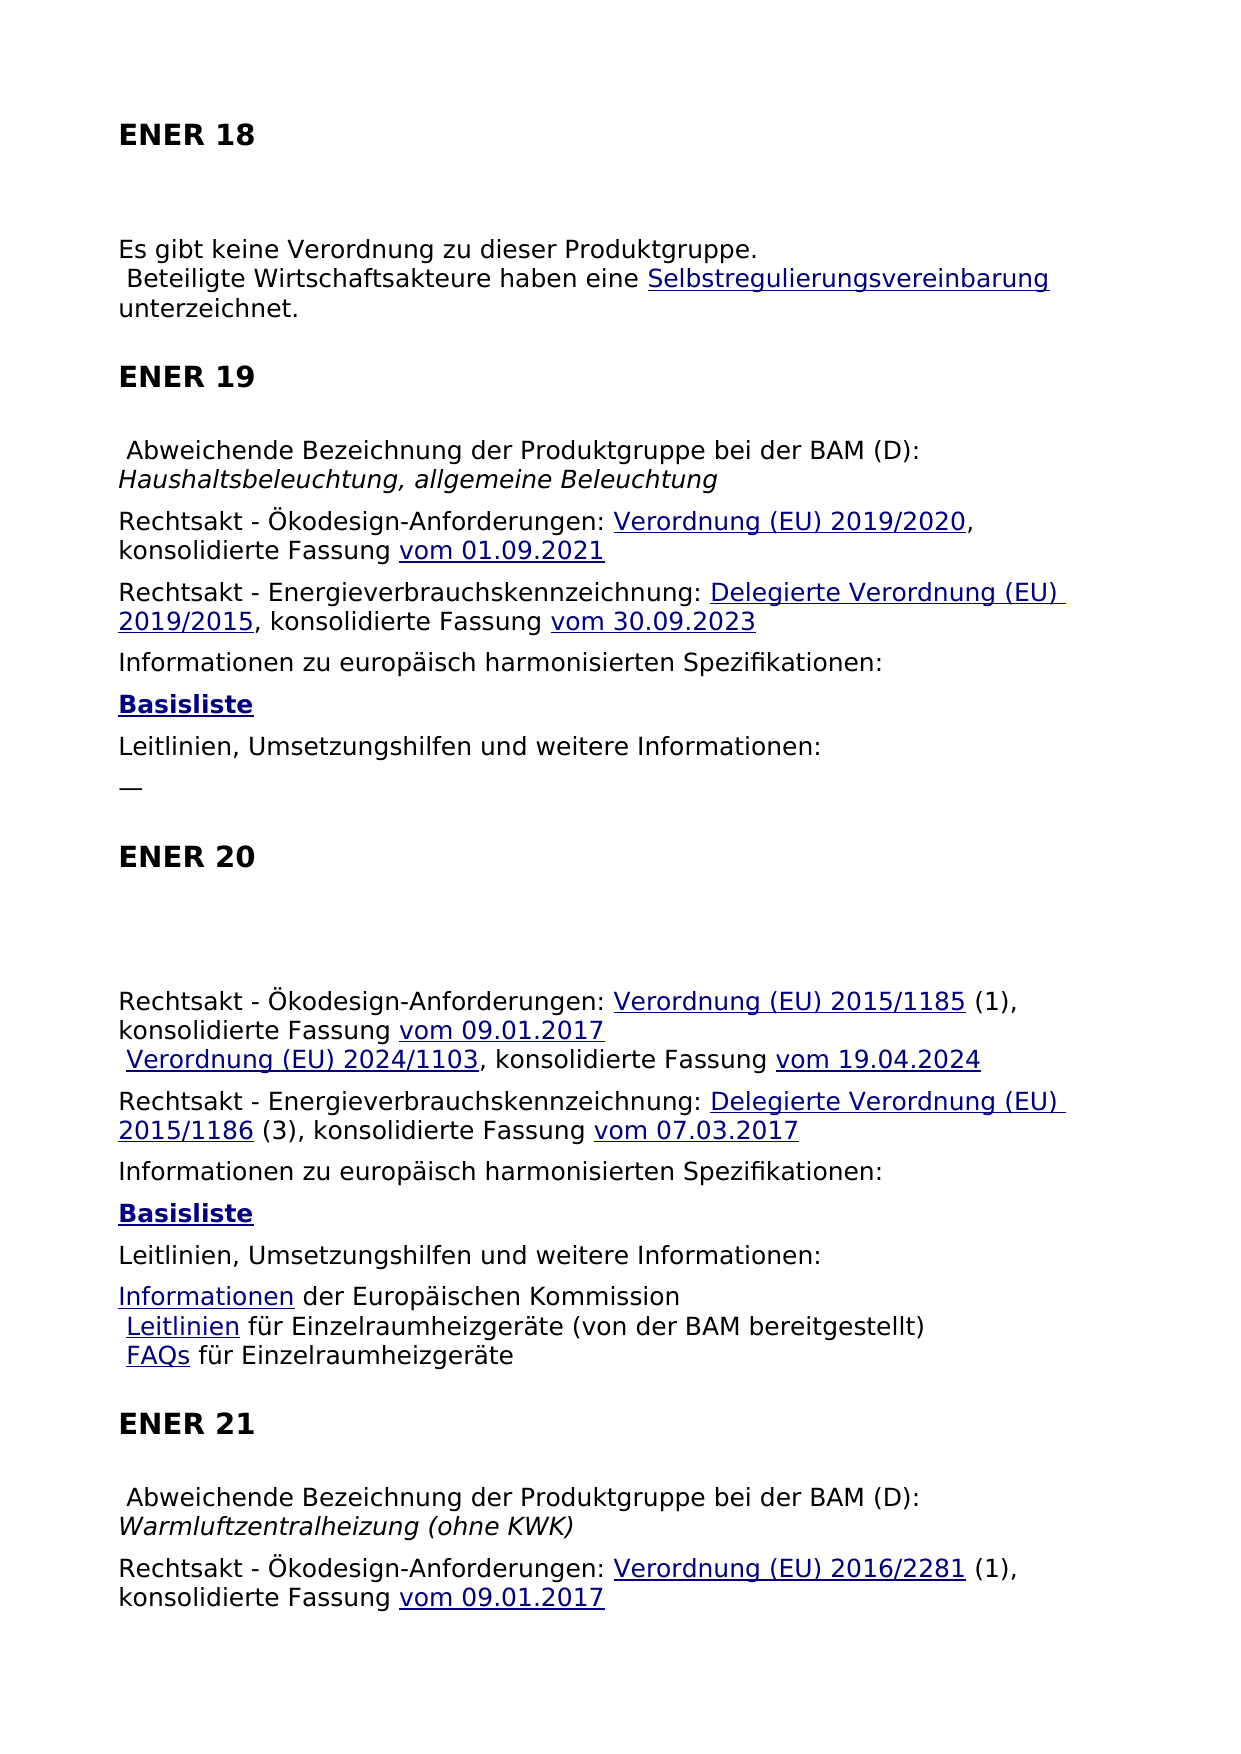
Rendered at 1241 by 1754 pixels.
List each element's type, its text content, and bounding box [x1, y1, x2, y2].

text Informationen der Europäischen Kommission Leitlinien für Einzelraumheizgeräte (von der BAM bereitgestellt) FAQs für Einzelraumheizgeräte [118, 1282, 1122, 1370]
subtitle ENER 20 [118, 840, 1122, 874]
text — [118, 773, 1122, 803]
text Rechtsakt - Ökodesign-Anforderungen: Verordnung (EU) 2016/2281 (1), konsolidierte Fassung vom 09.01.2017 [118, 1554, 1122, 1612]
text Rechtsakt - Ökodesign-Anforderungen: Verordnung (EU) 2015/1185 (1), konsolidierte Fassung vom 09.01.2017 Verordnung (EU) 2024/1103, konsolidierte Fassung vom 19.04.2024 [118, 987, 1122, 1074]
subtitle ENER 21 [118, 1407, 1122, 1441]
text Basisliste [118, 690, 1122, 719]
subtitle ENER 18 [118, 118, 1122, 152]
subtitle ENER 19 [118, 360, 1122, 394]
text Informationen zu europäisch harmonisierten Spezifikationen: [118, 648, 1122, 678]
text Basisliste [118, 1199, 1122, 1228]
text Rechtsakt - Energieverbrauchskennzeichnung: Delegierte Verordnung (EU) 2019/2015, konsolidierte Fassung vom 30.09.2023 [118, 578, 1122, 636]
text Abweichende Bezeichnung der Produktgruppe bei der BAM (D): Warmluftzentralheizung (ohne KWK) [118, 1454, 1122, 1541]
text Es gibt keine Verordnung zu dieser Produktgruppe. Beteiligte Wirtschaftsakteure haben eine Selbstregulierungsvereinbarung unterzeichnet. [118, 235, 1122, 323]
text Leitlinien, Umsetzungshilfen und weitere Informationen: [118, 1241, 1122, 1270]
text Abweichende Bezeichnung der Produktgruppe bei der BAM (D): Haushaltsbeleuchtung, allgemeine Beleuchtung [118, 407, 1122, 494]
text Rechtsakt - Energieverbrauchskennzeichnung: Delegierte Verordnung (EU) 2015/1186 (3), konsolidierte Fassung vom 07.03.2017 [118, 1087, 1122, 1145]
text Rechtsakt - Ökodesign-Anforderungen: Verordnung (EU) 2019/2020, konsolidierte Fassung vom 01.09.2021 [118, 507, 1122, 565]
text Leitlinien, Umsetzungshilfen und weitere Informationen: [118, 732, 1122, 761]
text Informationen zu europäisch harmonisierten Spezifikationen: [118, 1157, 1122, 1187]
